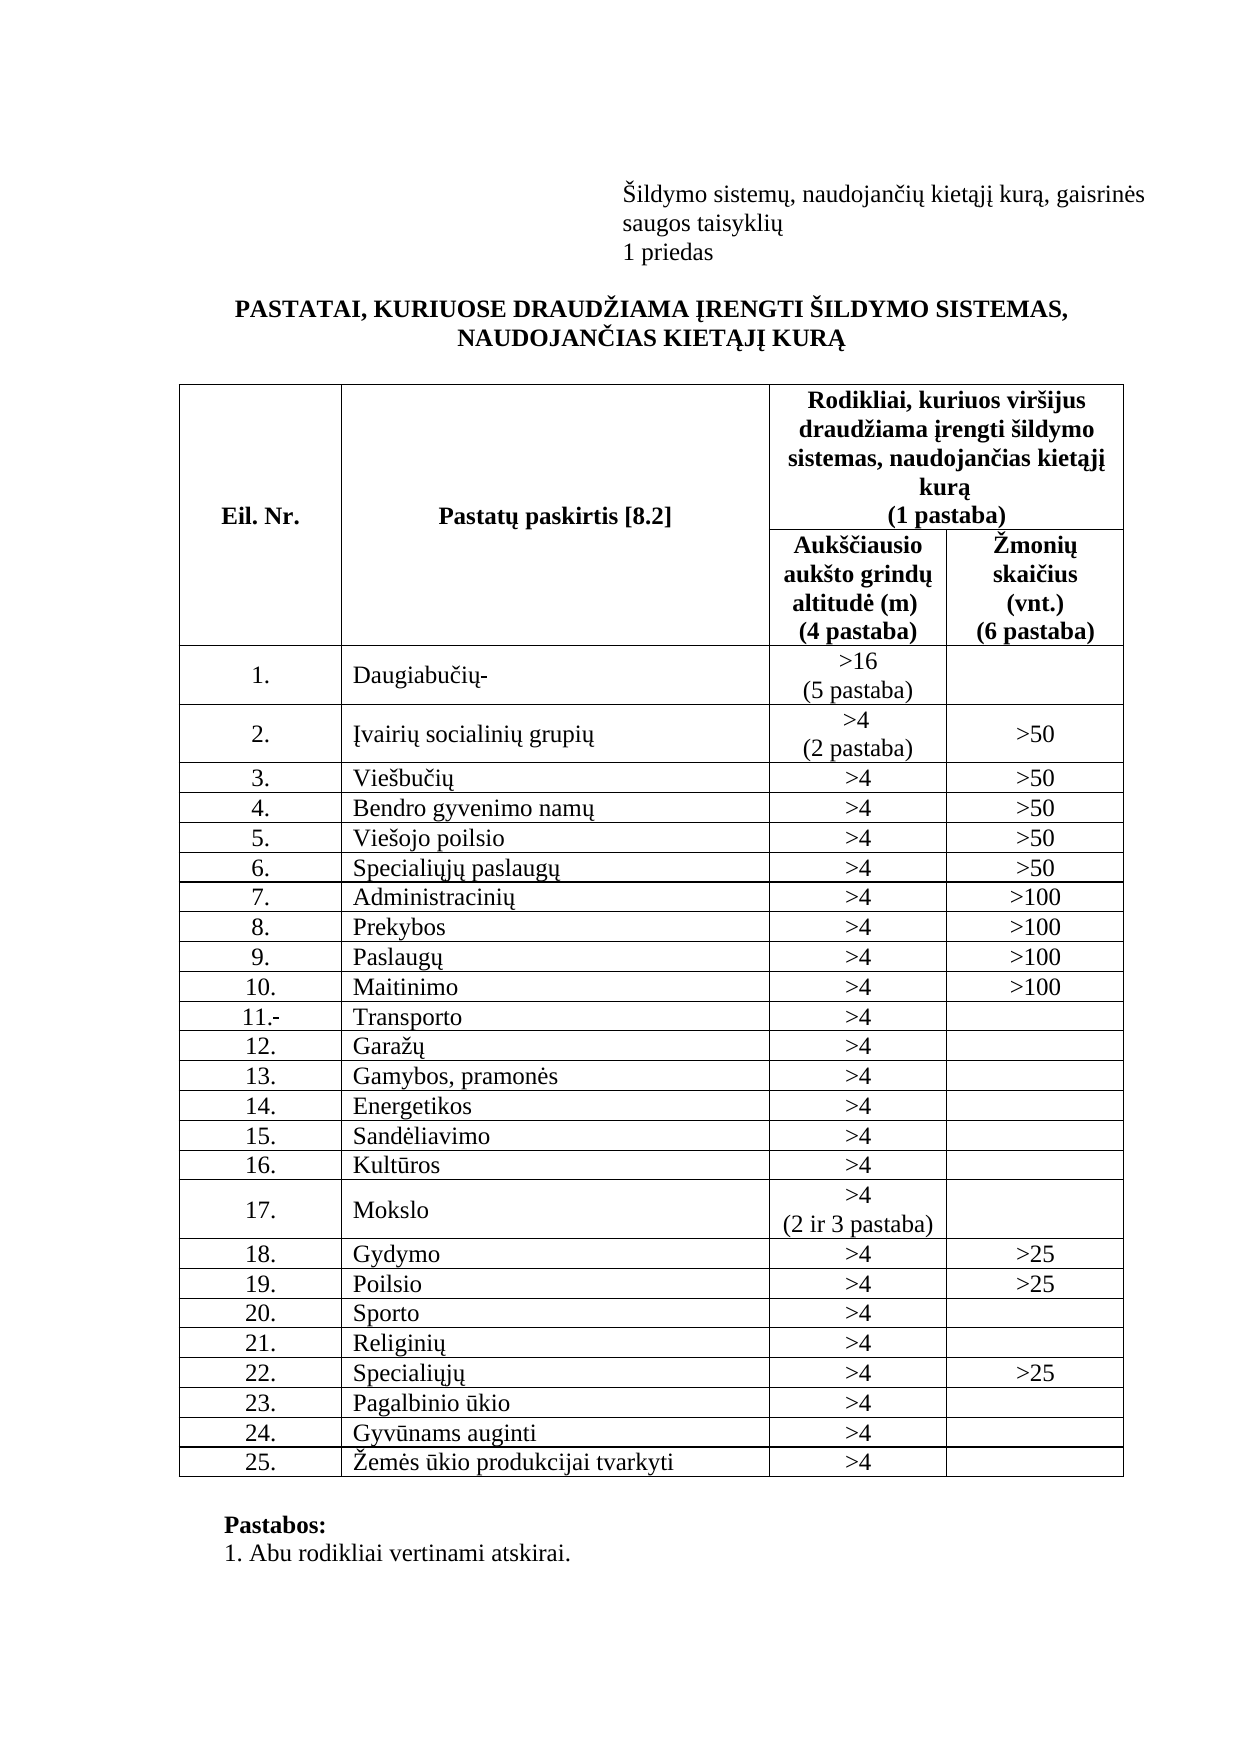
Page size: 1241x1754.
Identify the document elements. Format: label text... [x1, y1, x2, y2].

table_cell >50 [947, 853, 1123, 881]
table_header Pastatų paskirtis [8.2] [342, 385, 769, 645]
table_cell >4 [770, 823, 946, 852]
table_cell >50 [947, 823, 1123, 852]
table_cell >100 [947, 883, 1123, 911]
table_cell [947, 1328, 1123, 1357]
table_cell Įvairių socialinių grupių [342, 705, 769, 762]
table_cell 8. [180, 912, 341, 941]
table_cell [947, 646, 1123, 704]
table_cell >4 [770, 1299, 946, 1327]
table_cell >4 (2 pastaba) [770, 705, 946, 762]
table_cell 7. [180, 883, 341, 911]
table_cell Paslaugų [342, 942, 769, 971]
table_cell >4 [770, 1328, 946, 1357]
table_cell 25. [180, 1448, 341, 1476]
table_cell 13. [180, 1061, 341, 1090]
table_cell Specialiųjų [342, 1358, 769, 1387]
table_cell >50 [947, 793, 1123, 822]
table_cell 12. [180, 1031, 341, 1060]
text Šildymo sistemų, naudojančių kietąjį kurą, gaisrinės saugos taisyklių [622, 179, 1153, 237]
table_cell >100 [947, 972, 1123, 1001]
table_cell 18. [180, 1239, 341, 1268]
table_cell >4 [770, 972, 946, 1001]
table_cell Gyvūnams auginti [342, 1418, 769, 1446]
table_cell Poilsio [342, 1269, 769, 1297]
table_cell 4. [180, 793, 341, 822]
table_cell 14. [180, 1091, 341, 1120]
table_cell >4 [770, 1121, 946, 1149]
table_cell >16 (5 pastaba) [770, 646, 946, 704]
table_cell 2. [180, 705, 341, 762]
table_header Eil. Nr. [180, 385, 341, 645]
table_cell >4 [770, 793, 946, 822]
table_cell [947, 1121, 1123, 1149]
table_cell >4 [770, 1239, 946, 1268]
table_cell 21. [180, 1328, 341, 1357]
table_cell Aukščiausio aukšto grindų altitudė (m) (4 pastaba) [770, 530, 946, 645]
table_cell Specialiųjų paslaugų [342, 853, 769, 881]
table_cell >100 [947, 912, 1123, 941]
table_cell Pagalbinio ūkio [342, 1388, 769, 1417]
table_cell Administracinių [342, 883, 769, 911]
table_cell Gamybos, pramonės [342, 1061, 769, 1090]
table_cell Sporto [342, 1299, 769, 1327]
table_cell [947, 1091, 1123, 1120]
table_cell >50 [947, 705, 1123, 762]
table_cell >4 [770, 853, 946, 881]
table_cell >4 [770, 1061, 946, 1090]
table_cell [947, 1180, 1123, 1238]
table_cell >25 [947, 1269, 1123, 1297]
table_cell 15. [180, 1121, 341, 1149]
table_cell 22. [180, 1358, 341, 1387]
table_cell >4 [770, 1418, 946, 1446]
table_cell Transporto [342, 1002, 769, 1030]
table_cell >4 (2 ir 3 pastaba) [770, 1180, 946, 1238]
table_cell [947, 1388, 1123, 1417]
table_header Rodikliai, kuriuos viršijus draudžiama įrengti šildymo sistemas, naudojančias kietąjį kurą (1 pastaba) [770, 385, 1123, 529]
table_cell 17. [180, 1180, 341, 1238]
table_cell [947, 1002, 1123, 1030]
table_cell 24. [180, 1418, 341, 1446]
table_cell Viešbučių [342, 763, 769, 792]
table_cell Bendro gyvenimo namų [342, 793, 769, 822]
table_cell 19. [180, 1269, 341, 1297]
table_cell 9. [180, 942, 341, 971]
table_cell [947, 1061, 1123, 1090]
table_cell 16. [180, 1151, 341, 1179]
table_cell 1. [180, 646, 341, 704]
table_cell Energetikos [342, 1091, 769, 1120]
table_cell 5. [180, 823, 341, 852]
table_cell [947, 1299, 1123, 1327]
table_cell 20. [180, 1299, 341, 1327]
table_cell Religinių [342, 1328, 769, 1357]
table_cell >100 [947, 942, 1123, 971]
table_cell >4 [770, 1388, 946, 1417]
table_cell >4 [770, 763, 946, 792]
table_cell [947, 1448, 1123, 1476]
text Pastabos: [150, 1510, 1153, 1538]
table_cell [947, 1151, 1123, 1179]
table_cell 3. [180, 763, 341, 792]
table_cell >25 [947, 1239, 1123, 1268]
table_cell >4 [770, 1002, 946, 1030]
table_cell Maitinimo [342, 972, 769, 1001]
table_cell Garažų [342, 1031, 769, 1060]
table_cell Sandėliavimo [342, 1121, 769, 1149]
table_cell Gydymo [342, 1239, 769, 1268]
table_cell Žmonių skaičius (vnt.) (6 pastaba) [947, 530, 1123, 645]
table_cell >4 [770, 942, 946, 971]
table_cell 23. [180, 1388, 341, 1417]
table_cell >4 [770, 1448, 946, 1476]
table_cell >4 [770, 912, 946, 941]
text PASTATAI, KURIUOSE DRAUDŽIAMA ĮRENGTI ŠILDYMO SISTEMAS, NAUDOJANČIAS KIETĄJĮ KURĄ [150, 294, 1153, 352]
table_cell 11. [180, 1002, 341, 1030]
table_cell 6. [180, 853, 341, 881]
table_cell Prekybos [342, 912, 769, 941]
table_cell >4 [770, 1151, 946, 1179]
table_cell >4 [770, 1091, 946, 1120]
table_cell >25 [947, 1358, 1123, 1387]
table_cell >4 [770, 1031, 946, 1060]
table_cell Mokslo [342, 1180, 769, 1238]
table_cell Daugiabučių [342, 646, 769, 704]
table_cell Žemės ūkio produkcijai tvarkyti [342, 1448, 769, 1476]
text 1 priedas [622, 237, 1153, 266]
table_cell >4 [770, 1269, 946, 1297]
table_cell Kultūros [342, 1151, 769, 1179]
table_cell 10. [180, 972, 341, 1001]
text 1. Abu rodikliai vertinami atskirai. [150, 1538, 1153, 1567]
table_cell [947, 1031, 1123, 1060]
table_cell >4 [770, 1358, 946, 1387]
table_cell [947, 1418, 1123, 1446]
table_cell Viešojo poilsio [342, 823, 769, 852]
table_cell >4 [770, 883, 946, 911]
table_cell >50 [947, 763, 1123, 792]
